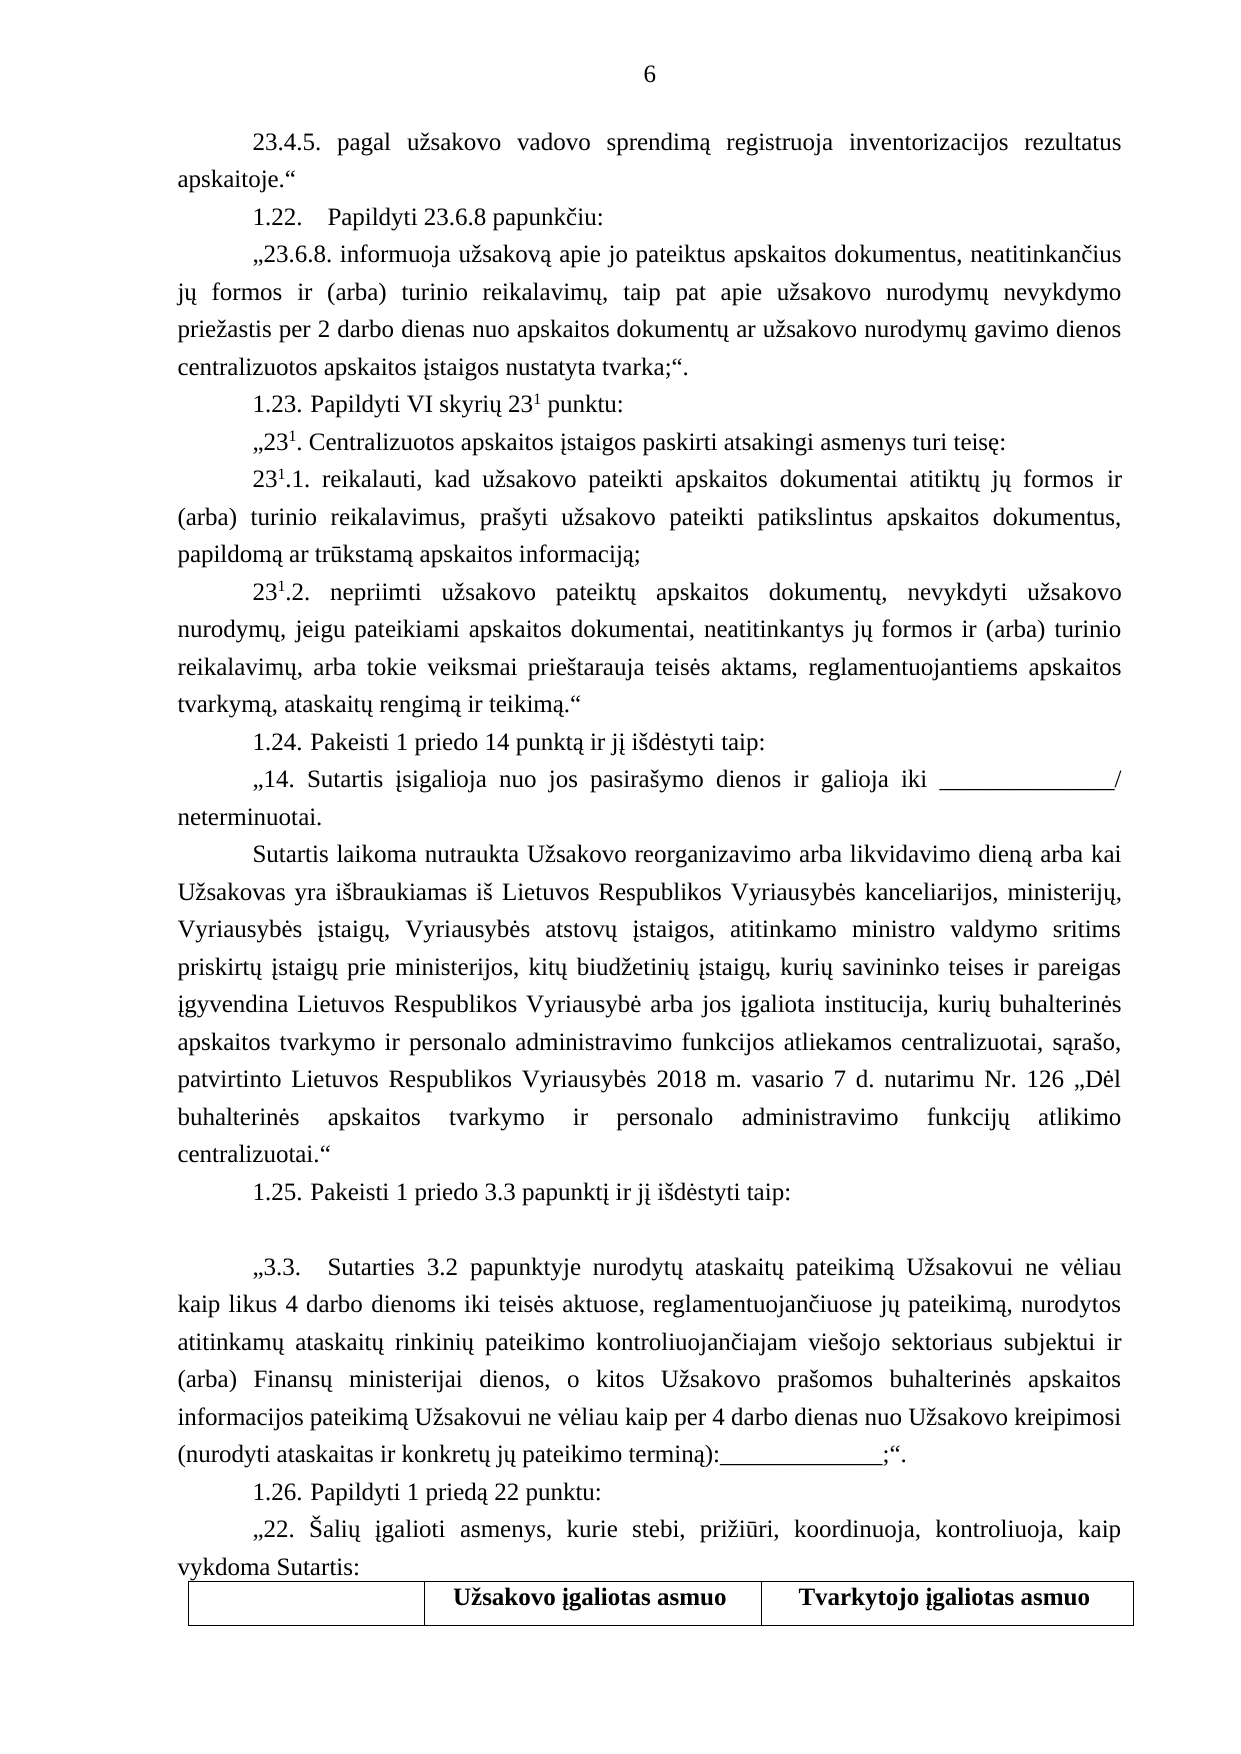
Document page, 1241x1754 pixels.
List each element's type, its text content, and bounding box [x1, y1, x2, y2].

table_header Tvarkytojo įgaliotas asmuo [762, 1582, 1133, 1625]
text 1.26. Papildyti 1 priedą 22 punktu: [177, 1468, 1122, 1506]
text 231.1. reikalauti, kad užsakovo pateikti apskaitos dokumentai atitiktų jų formos ir (arba) turinio reikalavimus, prašyti užsakovo pateikti patikslintus apskaitos dokumentus, papildomą ar trūkstamą apskaitos informaciją; [177, 456, 1122, 568]
text 1.22. Papildyti 23.6.8 papunkčiu: [177, 193, 1122, 231]
text Sutartis laikoma nutraukta Užsakovo reorganizavimo arba likvidavimo dieną arba kai Užsakovas yra išbraukiamas iš Lietuvos Respublikos Vyriausybės kanceliarijos, ministerijų, Vyriausybės įstaigų, Vyriausybės atstovų įstaigos, atitinkamo ministro valdymo sritims priskirtų įstaigų prie ministerijos, kitų biudžetinių įstaigų, kurių savininko teises ir pareigas įgyvendina Lietuvos Respublikos Vyriausybė arba jos įgaliota institucija, kurių buhalterinės apskaitos tvarkymo ir personalo administravimo funkcijos atliekamos centralizuotai, sąrašo, patvirtinto Lietuvos Respublikos Vyriausybės 2018 m. vasario 7 d. nutarimu Nr. 126 „Dėl buhalterinės apskaitos tvarkymo ir personalo administravimo funkcijų atlikimo centralizuotai.“ [177, 831, 1122, 1168]
text „22. Šalių įgalioti asmenys, kurie stebi, prižiūri, koordinuoja, kontroliuoja, kaip vykdoma Sutartis: [177, 1506, 1122, 1581]
text „231. Centralizuotos apskaitos įstaigos paskirti atsakingi asmenys turi teisę: [177, 418, 1122, 456]
text „14. Sutartis įsigalioja nuo jos pasirašymo dienos ir galioja iki ______________/ neterminuotai. [177, 756, 1122, 831]
table_header Užsakovo įgaliotas asmuo [425, 1582, 761, 1625]
text 1.24. Pakeisti 1 priedo 14 punktą ir jį išdėstyti taip: [177, 718, 1122, 756]
text „23.6.8. informuoja užsakovą apie jo pateiktus apskaitos dokumentus, neatitinkančius jų formos ir (arba) turinio reikalavimų, taip pat apie užsakovo nurodymų nevykdymo priežastis per 2 darbo dienas nuo apskaitos dokumentų ar užsakovo nurodymų gavimo dienos centralizuotos apskaitos įstaigos nustatyta tvarka;“. [177, 231, 1122, 381]
table_header [189, 1582, 424, 1625]
text 1.23. Papildyti VI skyrių 231 punktu: [177, 381, 1122, 418]
text 231.2. nepriimti užsakovo pateiktų apskaitos dokumentų, nevykdyti užsakovo nurodymų, jeigu pateikiami apskaitos dokumentai, neatitinkantys jų formos ir (arba) turinio reikalavimų, arba tokie veiksmai prieštarauja teisės aktams, reglamentuojantiems apskaitos tvarkymą, ataskaitų rengimą ir teikimą.“ [177, 568, 1122, 718]
text 23.4.5. pagal užsakovo vadovo sprendimą registruoja inventorizacijos rezultatus apskaitoje.“ [177, 118, 1122, 193]
text 1.25. Pakeisti 1 priedo 3.3 papunktį ir jį išdėstyti taip: [177, 1168, 1122, 1206]
text „3.3. Sutarties 3.2 papunktyje nurodytų ataskaitų pateikimą Užsakovui ne vėliau kaip likus 4 darbo dienoms iki teisės aktuose, reglamentuojančiuose jų pateikimą, nurodytos atitinkamų ataskaitų rinkinių pateikimo kontroliuojančiajam viešojo sektoriaus subjektui ir (arba) Finansų ministerijai dienos, o kitos Užsakovo prašomos buhalterinės apskaitos informacijos pateikimą Užsakovui ne vėliau kaip per 4 darbo dienas nuo Užsakovo kreipimosi (nurodyti ataskaitas ir konkretų jų pateikimo terminą):_____________;“. [177, 1243, 1122, 1468]
